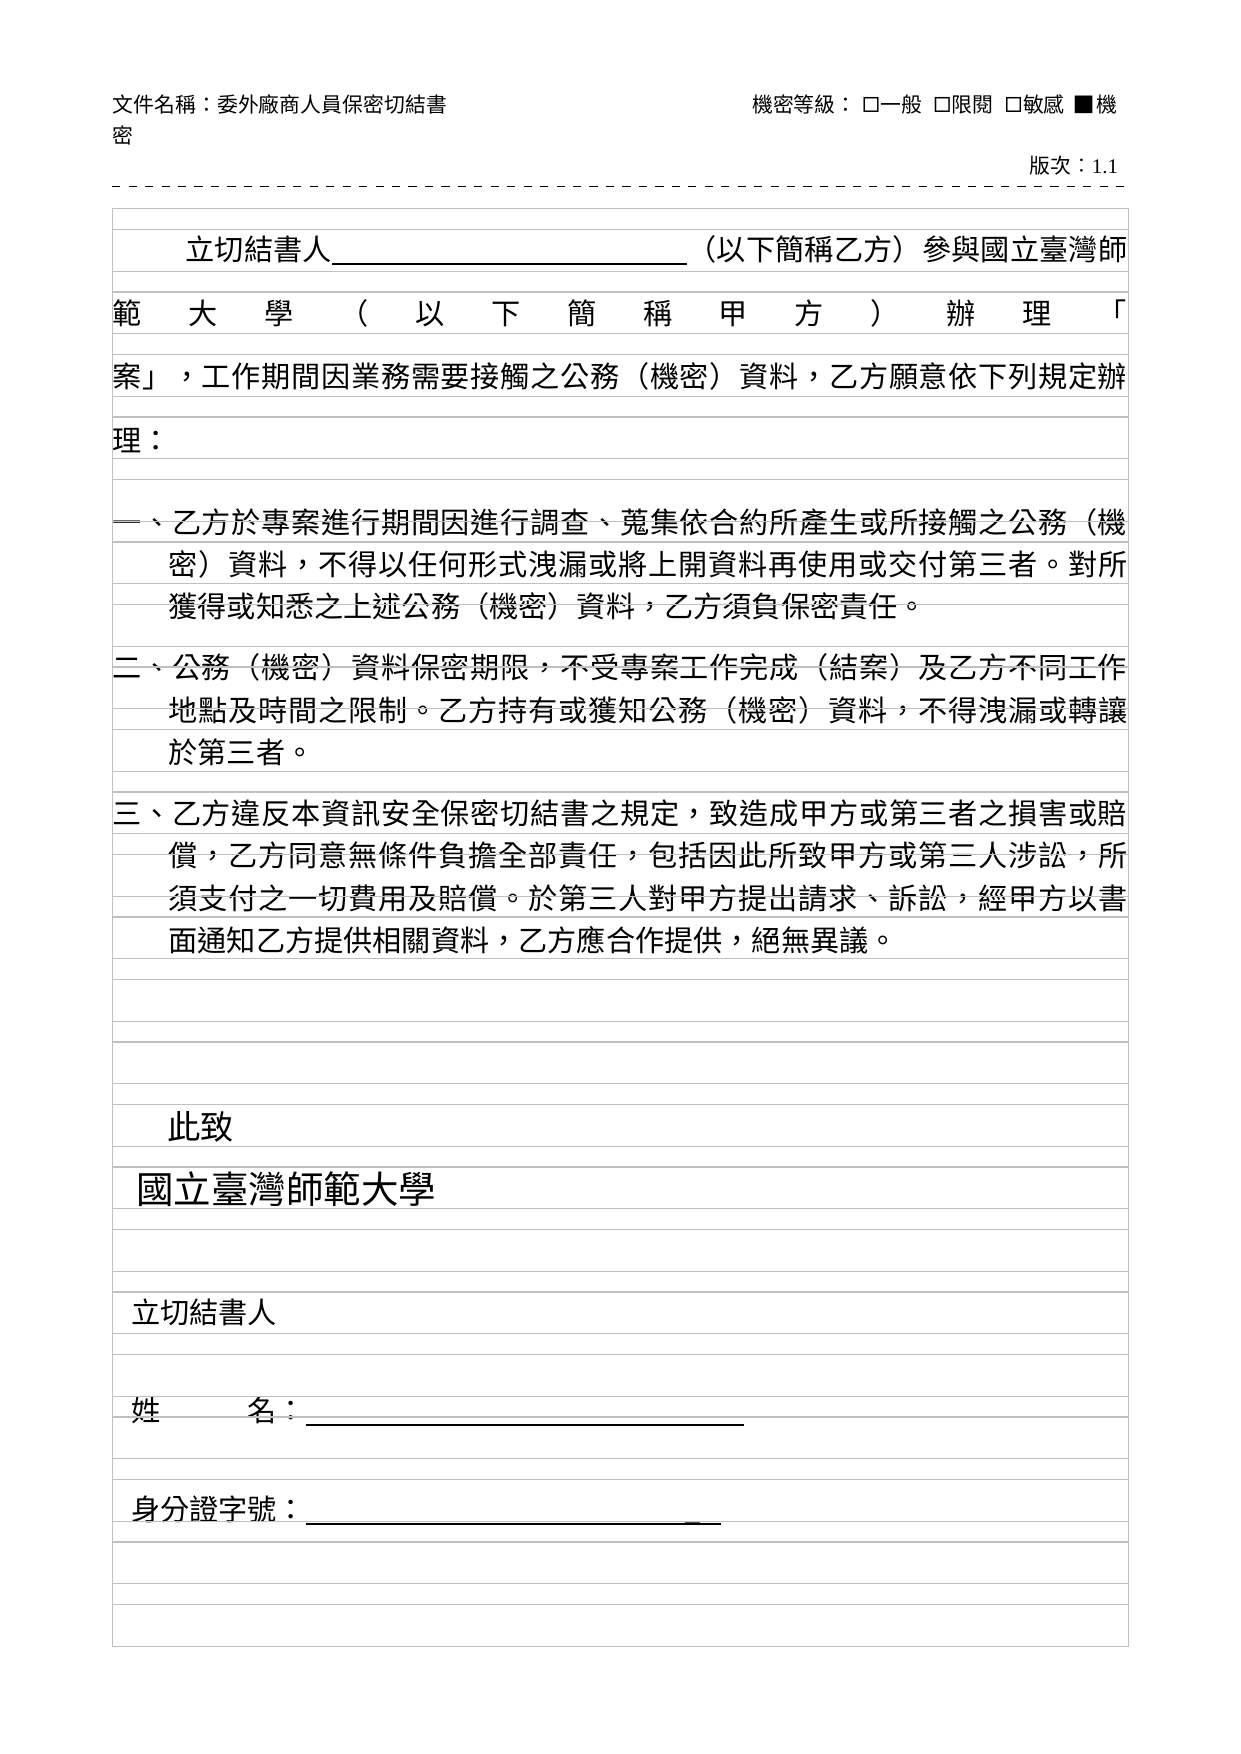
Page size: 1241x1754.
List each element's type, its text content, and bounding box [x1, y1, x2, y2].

text 一、乙方於專案進行期間因進行調查、蒐集依合約所產生或所接觸之公務（機密）資料，不得以任何形式洩漏或將上開資料再使用或交付第三者。對所獲得或知悉之上述公務（機密）資料，乙方須負保密責任。 [113, 522, 1128, 541]
text [113, 1147, 1124, 1166]
text 此致 [113, 1105, 1124, 1146]
text 姓 名： [113, 1418, 1124, 1430]
text 二、公務（機密）資料保密期限，不受專案工作完成（結案）及乙方不同工作地點及時間之限制。乙方持有或獲知公務（機密）資料，不得洩漏或轉讓於第三者。 [113, 730, 1128, 771]
text 三、乙方違反本資訊安全保密切結書之規定，致造成甲方或第三者之損害或賠償，乙方同意無條件負擔全部責任，包括因此所致甲方或第三人涉訟，所須支付之一切費用及賠償。於第三人對甲方提出請求、訴訟，經甲方以書面通知乙方提供相關資料，乙方應合作提供，絕無異議。 [113, 793, 1128, 833]
text 二、公務（機密）資料保密期限，不受專案工作完成（結案）及乙方不同工作地點及時間之限制。乙方持有或獲知公務（機密）資料，不得洩漏或轉讓於第三者。 [113, 668, 1128, 708]
text 二、公務（機密）資料保密期限，不受專案工作完成（結案）及乙方不同工作地點及時間之限制。乙方持有或獲知公務（機密）資料，不得洩漏或轉讓於第三者。 [113, 709, 1128, 729]
text 姓 名： [113, 1397, 137, 1416]
text 一、乙方於專案進行期間因進行調查、蒐集依合約所產生或所接觸之公務（機密）資料，不得以任何形式洩漏或將上開資料再使用或交付第三者。對所獲得或知悉之上述公務（機密）資料，乙方須負保密責任。 [113, 605, 1128, 626]
text [113, 334, 1128, 354]
text 國立臺灣師範大學 [113, 1168, 1124, 1208]
text 三、乙方違反本資訊安全保密切結書之規定，致造成甲方或第三者之損害或賠償，乙方同意無條件負擔全部責任，包括因此所致甲方或第三人涉訟，所須支付之一切費用及賠償。於第三人對甲方提出請求、訴訟，經甲方以書面通知乙方提供相關資料，乙方應合作提供，絕無異議。 [113, 834, 1128, 854]
text 姓 名： [137, 1397, 151, 1416]
text 立切結書人 [113, 1293, 1124, 1332]
text 一、乙方於專案進行期間因進行調查、蒐集依合約所產生或所接觸之公務（機密）資料，不得以任何形式洩漏或將上開資料再使用或交付第三者。對所獲得或知悉之上述公務（機密）資料，乙方須負保密責任。 [113, 543, 1128, 583]
text 範大學（以下簡稱甲方）辦理「 [113, 293, 1128, 333]
text 一、乙方於專案進行期間因進行調查、蒐集依合約所產生或所接觸之公務（機密）資料，不得以任何形式洩漏或將上開資料再使用或交付第三者。對所獲得或知悉之上述公務（機密）資料，乙方須負保密責任。 [113, 584, 1128, 604]
text 姓 名： [153, 1397, 259, 1416]
text 姓 名： [113, 1388, 1124, 1396]
text 立切結書人 （以下簡稱乙方）參與國立臺灣師 [113, 230, 1128, 271]
text [113, 397, 1128, 416]
text [113, 272, 1128, 291]
text 三、乙方違反本資訊安全保密切結書之規定，致造成甲方或第三者之損害或賠償，乙方同意無條件負擔全部責任，包括因此所致甲方或第三人涉訟，所須支付之一切費用及賠償。於第三人對甲方提出請求、訴訟，經甲方以書面通知乙方提供相關資料，乙方應合作提供，絕無異議。 [113, 855, 1128, 896]
text 姓 名： [259, 1397, 1124, 1416]
text 理： [113, 418, 1128, 458]
text 三、乙方違反本資訊安全保密切結書之規定，致造成甲方或第三者之損害或賠償，乙方同意無條件負擔全部責任，包括因此所致甲方或第三人涉訟，所須支付之一切費用及賠償。於第三人對甲方提出請求、訴訟，經甲方以書面通知乙方提供相關資料，乙方應合作提供，絕無異議。 [113, 897, 1128, 916]
text 案」，工作期間因業務需要接觸之公務（機密）資料，乙方願意依下列規定辦 [113, 355, 1128, 396]
text 一、乙方於專案進行期間因進行調查、蒐集依合約所產生或所接觸之公務（機密）資料，不得以任何形式洩漏或將上開資料再使用或交付第三者。對所獲得或知悉之上述公務（機密）資料，乙方須負保密責任。 [113, 499, 1128, 521]
text 三、乙方違反本資訊安全保密切結書之規定，致造成甲方或第三者之損害或賠償，乙方同意無條件負擔全部責任，包括因此所致甲方或第三人涉訟，所須支付之一切費用及賠償。於第三人對甲方提出請求、訴訟，經甲方以書面通知乙方提供相關資料，乙方應合作提供，絕無異議。 [113, 918, 1128, 958]
text 身分證字號： _ [113, 1487, 1124, 1521]
text 二、公務（機密）資料保密期限，不受專案工作完成（結案）及乙方不同工作地點及時間之限制。乙方持有或獲知公務（機密）資料，不得洩漏或轉讓於第三者。 [113, 647, 1128, 666]
text [113, 1084, 1124, 1104]
text [113, 1522, 1124, 1529]
